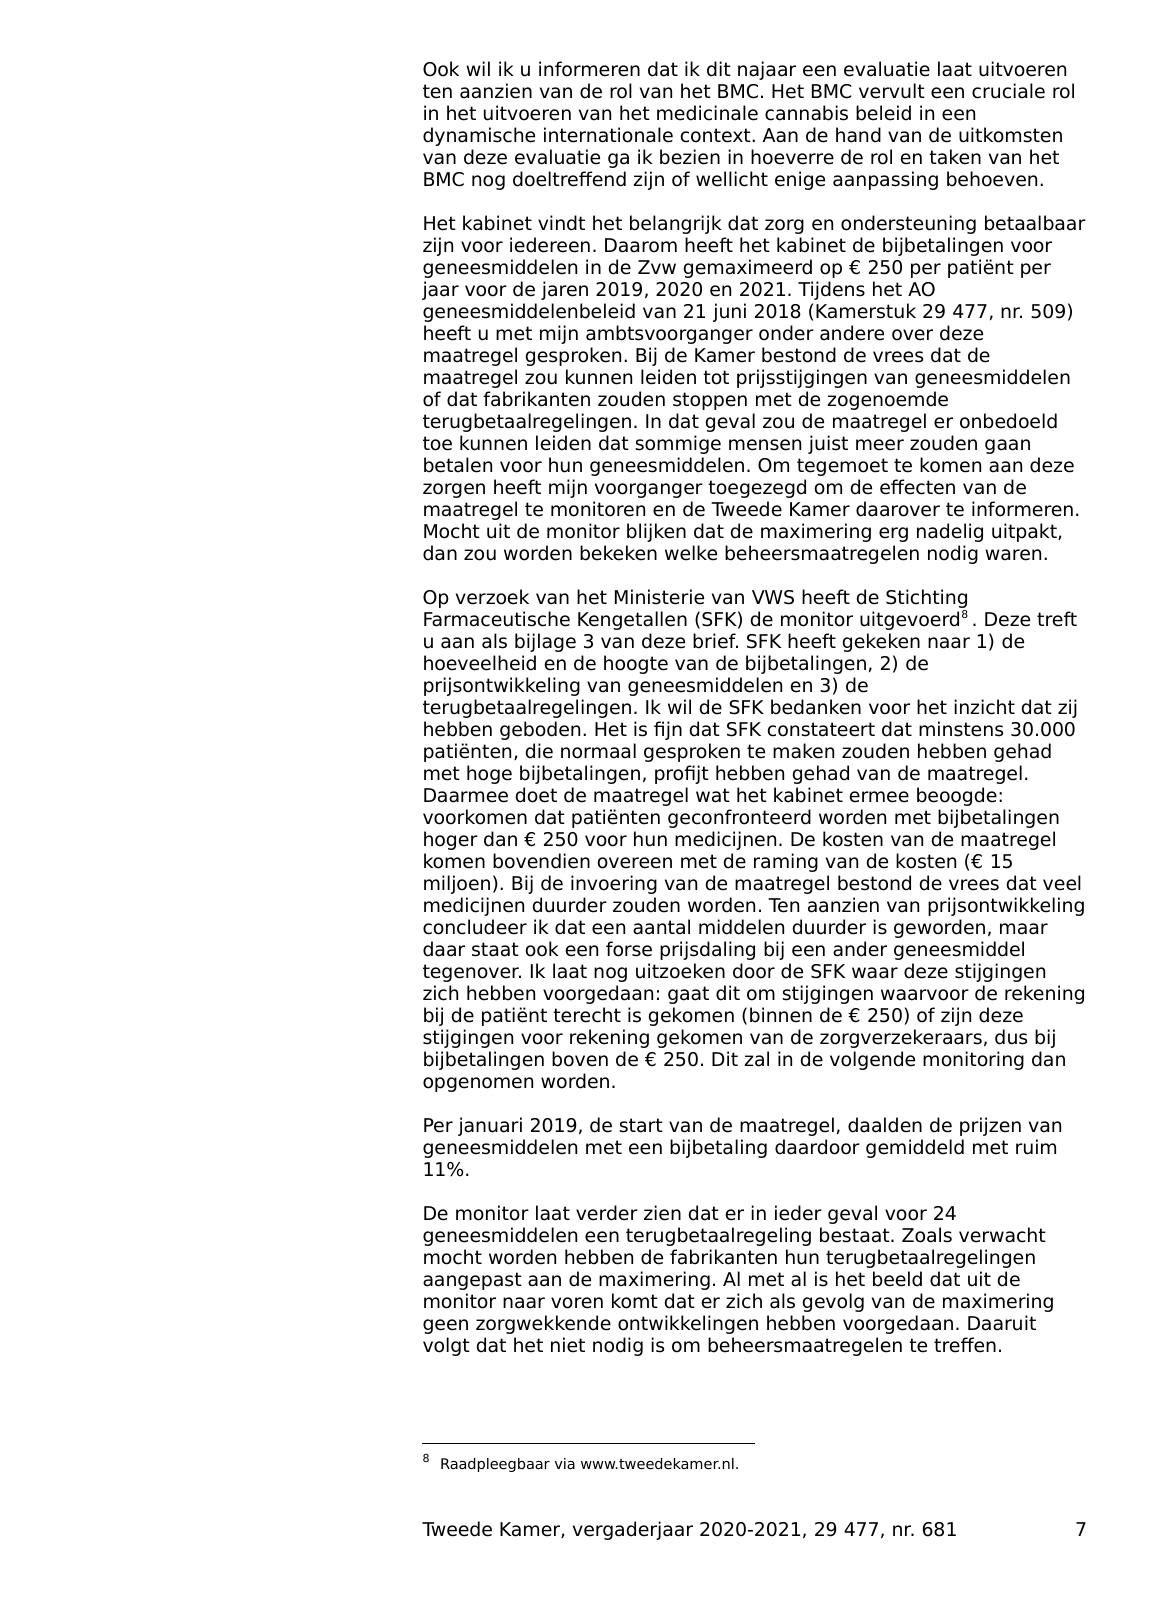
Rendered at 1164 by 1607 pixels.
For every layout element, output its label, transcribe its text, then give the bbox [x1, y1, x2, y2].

text Raadpleegbaar via www.tweedekamer.nl. [422, 1452, 1087, 1474]
text Per januari 2019, de start van de maatregel, daalden de prijzen van geneesmiddelen met een bijbetaling daardoor gemiddeld met ruim 11%. [422, 1115, 1087, 1181]
text Het kabinet vindt het belangrijk dat zorg en ondersteuning betaalbaar zijn voor iedereen. Daarom heeft het kabinet de bijbetalingen voor geneesmiddelen in de Zvw gemaximeerd op € 250 per patiënt per jaar voor de jaren 2019, 2020 en 2021. Tijdens het AO geneesmiddelenbeleid van 21 juni 2018 (Kamerstuk 29 477, nr. 509) heeft u met mijn ambtsvoorganger onder andere over deze maatregel gesproken. Bij de Kamer bestond de vrees dat de maatregel zou kunnen leiden tot prijsstijgingen van geneesmiddelen of dat fabrikanten zouden stoppen met de zogenoemde terugbetaalregelingen. In dat geval zou de maatregel er onbedoeld toe kunnen leiden dat sommige mensen juist meer zouden gaan betalen voor hun geneesmiddelen. Om tegemoet te komen aan deze zorgen heeft mijn voorganger toegezegd om de effecten van de maatregel te monitoren en de Tweede Kamer daarover te informeren. Mocht uit de monitor blijken dat de maximering erg nadelig uitpakt, dan zou worden bekeken welke beheersmaatregelen nodig waren. [422, 213, 1087, 565]
text Ook wil ik u informeren dat ik dit najaar een evaluatie laat uitvoeren ten aanzien van de rol van het BMC. Het BMC vervult een cruciale rol in het uitvoeren van het medicinale cannabis beleid in een dynamische internationale context. Aan de hand van de uitkomsten van deze evaluatie ga ik bezien in hoeverre de rol en taken van het BMC nog doeltreffend zijn of wellicht enige aanpassing behoeven. [422, 59, 1087, 191]
text De monitor laat verder zien dat er in ieder geval voor 24 geneesmiddelen een terugbetaalregeling bestaat. Zoals verwacht mocht worden hebben de fabrikanten hun terugbetaalregelingen aangepast aan de maximering. Al met al is het beeld dat uit de monitor naar voren komt dat er zich als gevolg van de maximering geen zorgwekkende ontwikkelingen hebben voorgedaan. Daaruit volgt dat het niet nodig is om beheersmaatregelen te treffen. [422, 1203, 1087, 1357]
text Op verzoek van het Ministerie van VWS heeft de Stichting Farmaceutische Kengetallen (SFK) de monitor uitgevoerd. Deze treft u aan als bijlage 3 van deze brief. SFK heeft gekeken naar 1) de hoeveelheid en de hoogte van de bijbetalingen, 2) de prijsontwikkeling van geneesmiddelen en 3) de terugbetaalregelingen. Ik wil de SFK bedanken voor het inzicht dat zij hebben geboden. Het is fijn dat SFK constateert dat minstens 30.000 patiënten, die normaal gesproken te maken zouden hebben gehad met hoge bijbetalingen, profijt hebben gehad van de maatregel. Daarmee doet de maatregel wat het kabinet ermee beoogde: voorkomen dat patiënten geconfronteerd worden met bijbetalingen hoger dan € 250 voor hun medicijnen. De kosten van de maatregel komen bovendien overeen met de raming van de kosten (€ 15 miljoen). Bij de invoering van de maatregel bestond de vrees dat veel medicijnen duurder zouden worden. Ten aanzien van prijsontwikkeling concludeer ik dat een aantal middelen duurder is geworden, maar daar staat ook een forse prijsdaling bij een ander geneesmiddel tegenover. Ik laat nog uitzoeken door de SFK waar deze stijgingen zich hebben voorgedaan: gaat dit om stijgingen waarvoor de rekening bij de patiënt terecht is gekomen (binnen de € 250) of zijn deze stijgingen voor rekening gekomen van de zorgverzekeraars, dus bij bijbetalingen boven de € 250. Dit zal in de volgende monitoring dan opgenomen worden. [422, 587, 1087, 1092]
